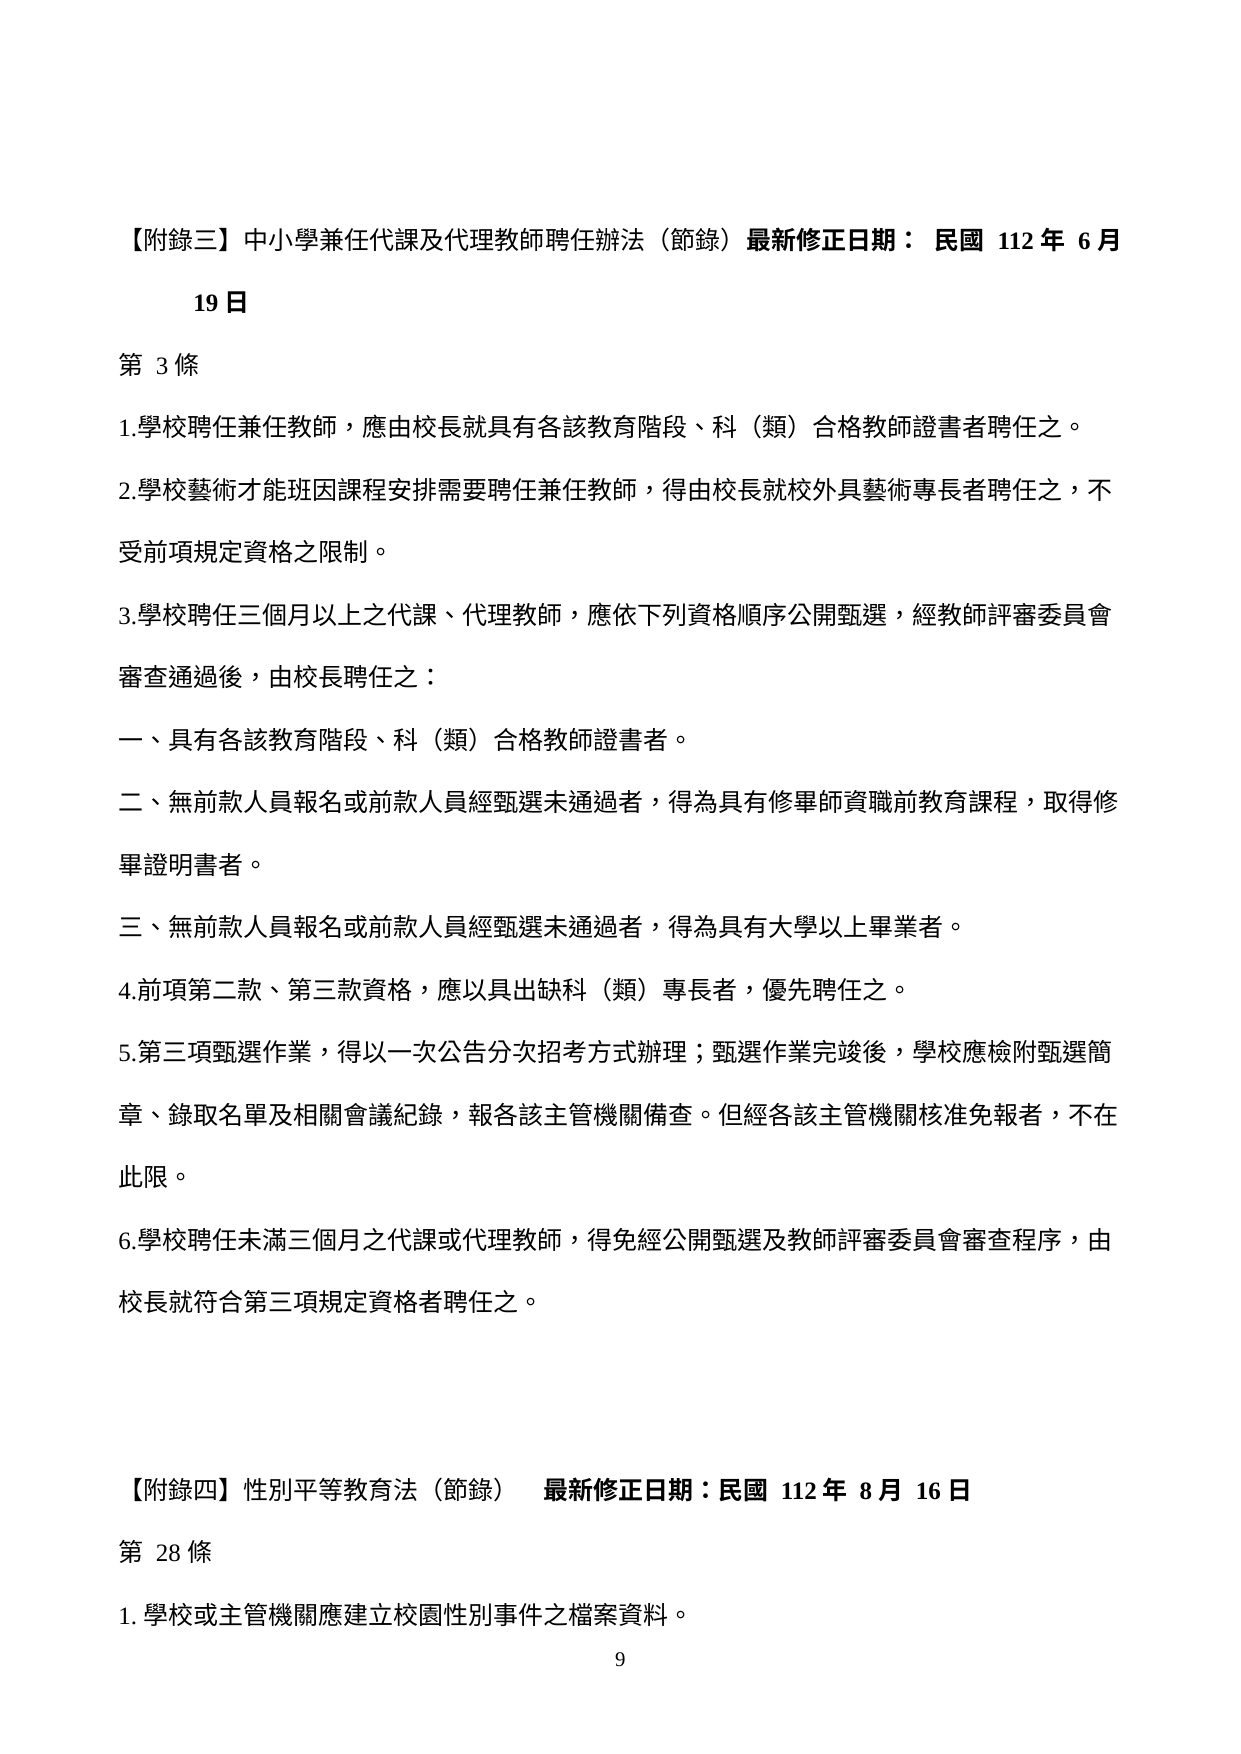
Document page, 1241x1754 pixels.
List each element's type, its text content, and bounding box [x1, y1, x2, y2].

text 三、無前款人員報名或前款人員經甄選未通過者，得為具有大學以上畢業者。 [118, 884, 1122, 947]
text 第 3 條 [118, 322, 1122, 384]
text 3.學校聘任三個月以上之代課、代理教師，應依下列資格順序公開甄選，經教師評審委員會審查通過後，由校長聘任之： [118, 572, 1122, 697]
text 1. 學校或主管機關應建立校園性別事件之檔案資料。 [118, 1572, 1122, 1634]
text 6.學校聘任未滿三個月之代課或代理教師，得免經公開甄選及教師評審委員會審查程序，由校長就符合第三項規定資格者聘任之。 [118, 1197, 1122, 1322]
text 5.第三項甄選作業，得以一次公告分次招考方式辦理；甄選作業完竣後，學校應檢附甄選簡章、錄取名單及相關會議紀錄，報各該主管機關備查。但經各該主管機關核准免報者，不在此限。 [118, 1009, 1122, 1197]
text 【附錄四】性別平等教育法（節錄） 最新修正日期：民國 112年 8 月 16 日 [118, 1447, 1122, 1509]
text 一、具有各該教育階段、科（類）合格教師證書者。 [118, 697, 1122, 759]
text 第 28 條 [118, 1509, 1122, 1572]
text 1.學校聘任兼任教師，應由校長就具有各該教育階段、科（類）合格教師證書者聘任之。 [118, 384, 1122, 447]
text 2.學校藝術才能班因課程安排需要聘任兼任教師，得由校長就校外具藝術專長者聘任之，不受前項規定資格之限制。 [118, 447, 1122, 572]
text 二、無前款人員報名或前款人員經甄選未通過者，得為具有修畢師資職前教育課程，取得修畢證明書者。 [118, 759, 1122, 884]
text 4.前項第二款、第三款資格，應以具出缺科（類）專長者，優先聘任之。 [118, 947, 1122, 1009]
text 【附錄三】中小學兼任代課及代理教師聘任辦法（節錄）最新修正日期： 民國 112 年 6 月 19 日 [118, 197, 1122, 322]
